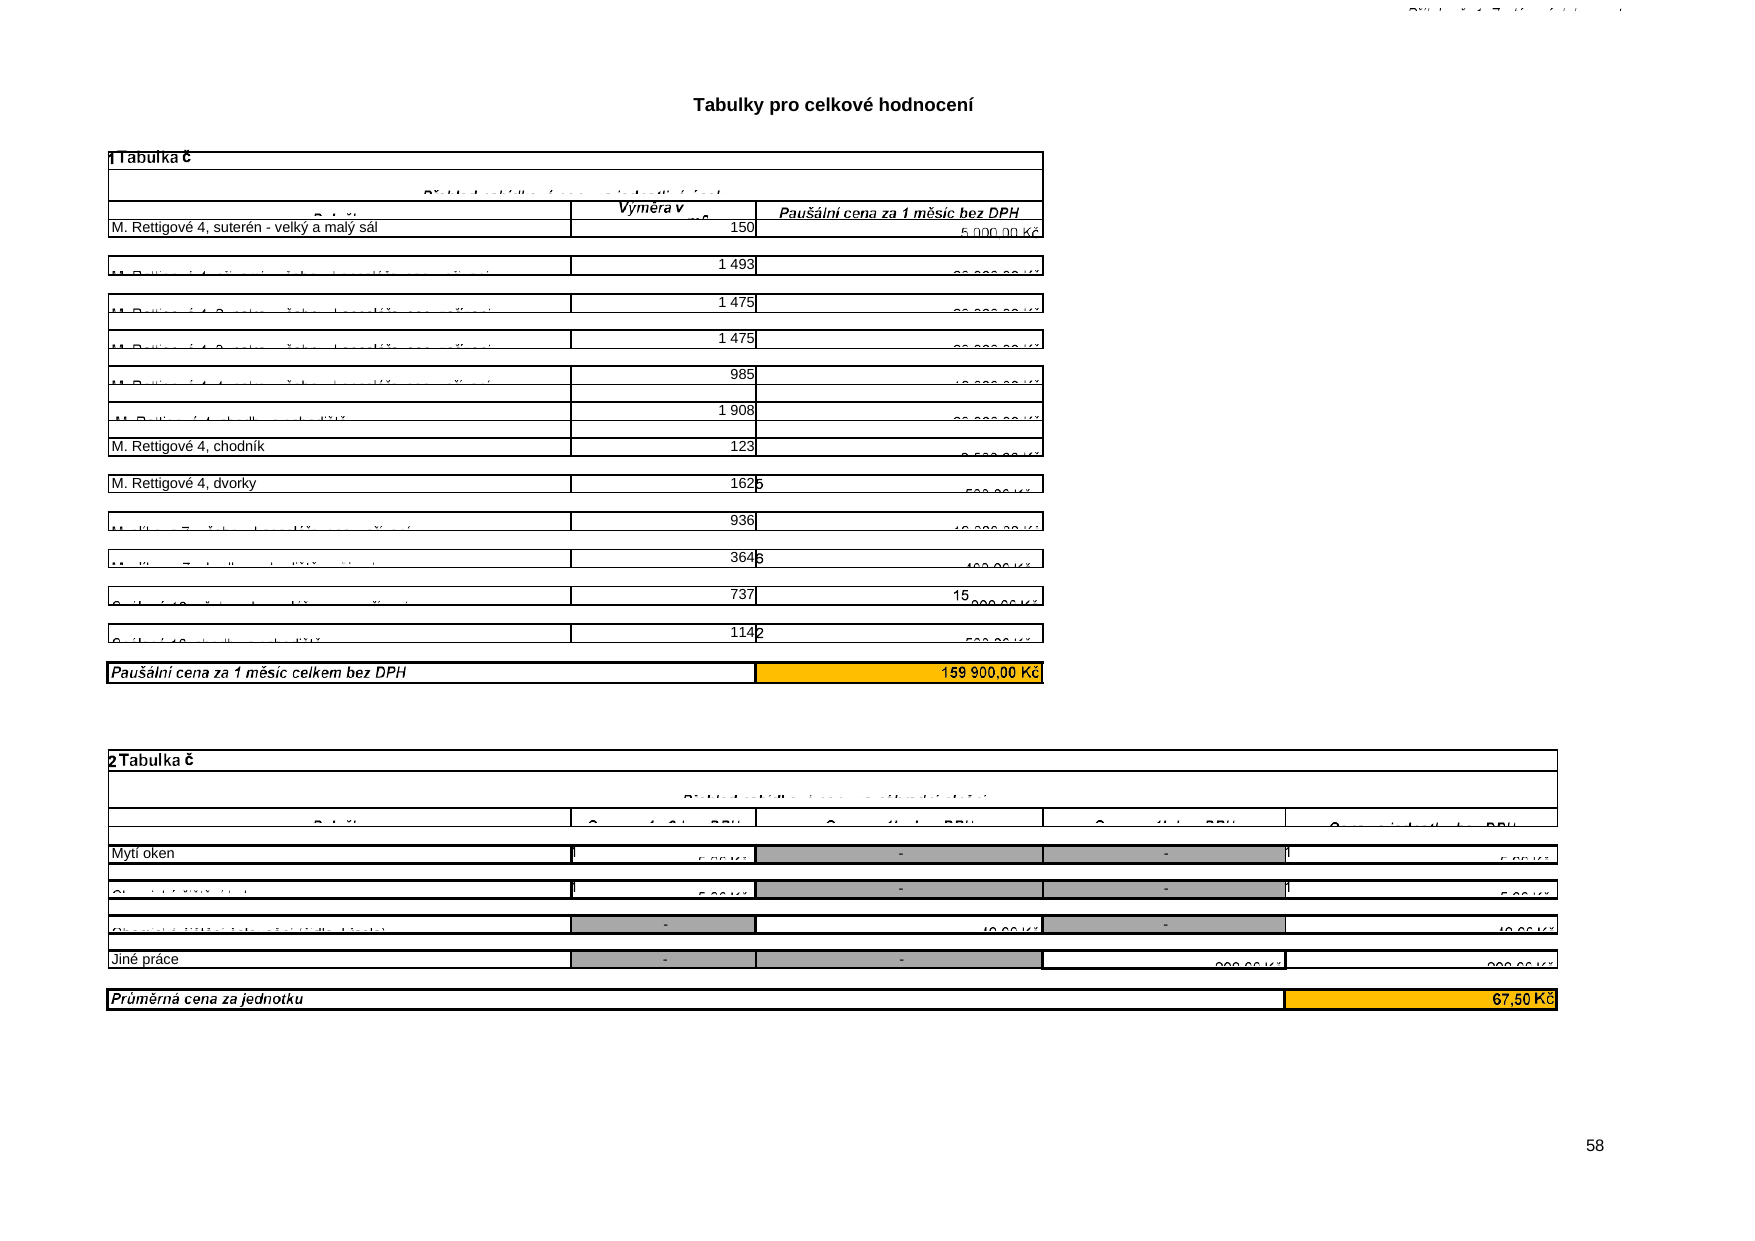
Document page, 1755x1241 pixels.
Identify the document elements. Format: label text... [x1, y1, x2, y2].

table_cell M. Rettigové 4, chodník [109, 439, 570, 455]
table_cell [1044, 809, 1285, 826]
table_cell [757, 809, 1042, 826]
table_cell [757, 220, 1042, 236]
table_cell - [1044, 847, 1285, 862]
table_cell [573, 882, 754, 897]
table_cell [573, 847, 754, 862]
table_cell [109, 917, 570, 932]
table_cell [572, 421, 755, 437]
table_cell [572, 202, 755, 218]
text Tabulky pro celkové hodnocení [691, 94, 975, 116]
table_header [757, 295, 1042, 312]
table_cell [109, 385, 570, 401]
table_cell [757, 385, 1042, 401]
table_cell - [757, 847, 1042, 862]
table_cell [109, 772, 1557, 807]
table_cell Jiné práce [109, 952, 570, 967]
table_cell [109, 202, 570, 218]
table_header 114 [572, 625, 755, 642]
table_cell 1 908 [572, 403, 755, 420]
table_cell [109, 865, 1557, 879]
table_cell [1286, 917, 1557, 932]
table_cell [1286, 882, 1557, 897]
table_cell [757, 439, 1042, 455]
table_header [757, 257, 1042, 274]
table_header [109, 257, 570, 274]
table_header [757, 625, 1042, 642]
table_cell [109, 421, 570, 437]
table_cell [109, 331, 570, 348]
table_cell - [572, 952, 755, 967]
table_cell [109, 809, 570, 826]
table_cell 985 [572, 367, 755, 384]
table_header 162 [572, 476, 755, 492]
table_cell 123 [572, 439, 755, 455]
table_cell [757, 403, 1042, 420]
table_cell [109, 367, 570, 384]
table_cell [109, 882, 570, 897]
table_cell [757, 917, 1041, 932]
table_cell [757, 202, 1042, 218]
table_cell M. Rettigové 4, suterén - velký a malý sál [109, 220, 570, 236]
table_cell [757, 421, 1042, 437]
table_cell 150 [572, 220, 755, 236]
table_cell [782, 213, 790, 218]
table_cell [109, 403, 570, 420]
table_header [109, 295, 570, 312]
table_cell [109, 900, 1557, 914]
table_cell [109, 170, 1042, 200]
table_header 364 [572, 550, 755, 566]
table_cell 1 475 [572, 331, 755, 348]
table_header 936 [572, 513, 755, 529]
table_cell [109, 827, 1557, 843]
table_header [109, 550, 570, 566]
table_header [757, 513, 1042, 529]
table_cell - [572, 917, 754, 932]
table_cell - [1044, 882, 1285, 897]
table_cell [1286, 809, 1557, 826]
table_cell [109, 349, 1043, 365]
table_cell Mytí oken [109, 847, 570, 862]
table_cell [1286, 847, 1557, 862]
table_cell [757, 331, 1042, 348]
table_header 737 [572, 587, 755, 604]
table_header 1 493 [572, 257, 755, 274]
table_header [109, 751, 1557, 770]
table_header 1 475 [572, 295, 755, 312]
table_header [109, 513, 570, 529]
table_header [109, 587, 570, 604]
table_header [757, 587, 1042, 604]
table_header M. Rettigové 4, dvorky [109, 476, 570, 492]
table_cell [109, 935, 1557, 949]
table_cell [109, 313, 1043, 329]
table_cell - [757, 952, 1041, 967]
table_cell - [1044, 917, 1285, 932]
table_cell - [757, 882, 1042, 897]
table_cell [1044, 952, 1284, 967]
table_header [109, 625, 570, 642]
table_cell [757, 367, 1042, 384]
table_header [757, 476, 1042, 492]
table_cell [572, 385, 755, 401]
table_header [757, 550, 1042, 566]
table_cell [572, 809, 755, 826]
table_cell [1287, 952, 1557, 967]
table_header [109, 153, 1042, 169]
text 58 [94, 1136, 1604, 1155]
